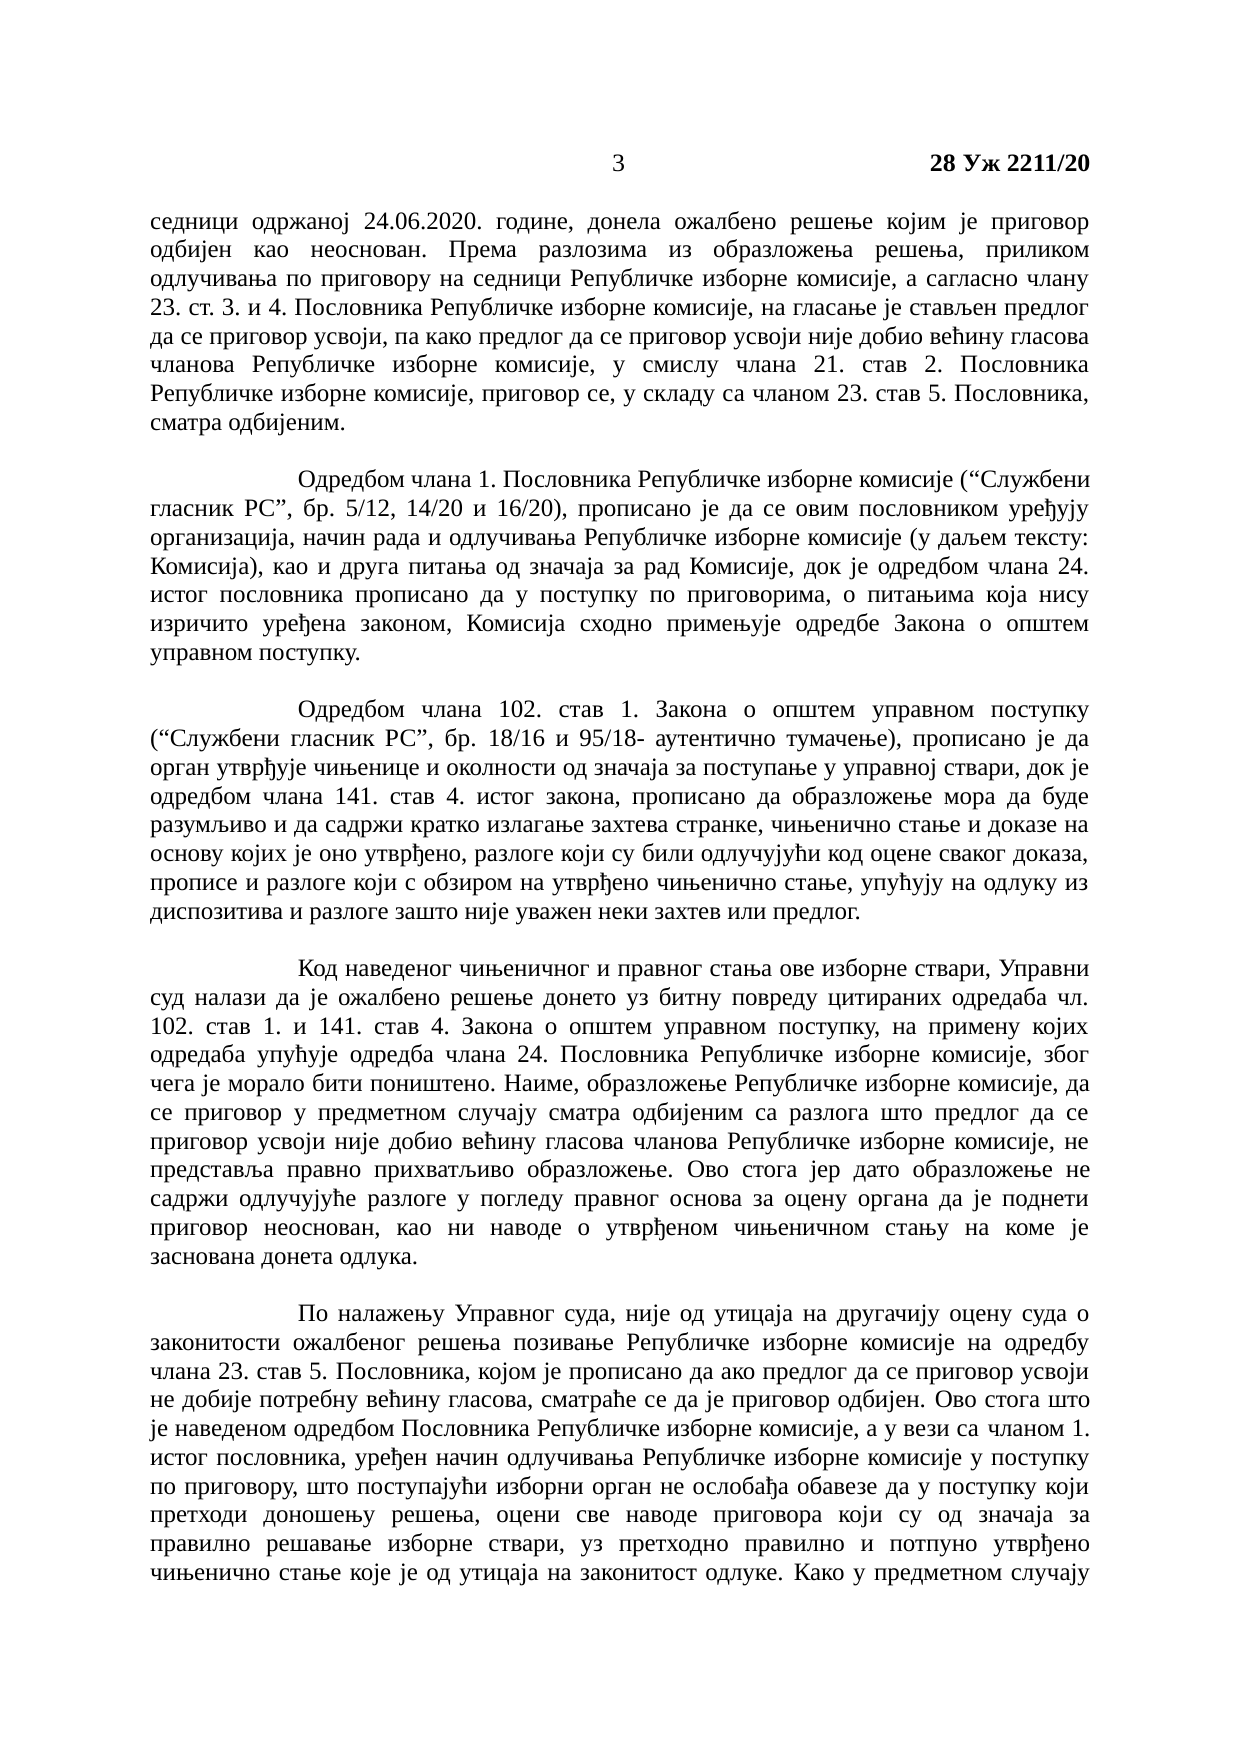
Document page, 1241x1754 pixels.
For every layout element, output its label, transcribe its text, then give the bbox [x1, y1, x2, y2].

text седници одржаној 24.06.2020. године, донела ожалбено решење којим је приговор одбијен као неоснован. Према разлозима из образложења решења, приликом одлучивања по приговору на седници Републичке изборне комисије, а сагласно члану 23. ст. 3. и 4. Пословника Републичке изборне комисије, на гласање је стављен предлог да се приговор усвоји, па како предлог да се приговор усвоји није добио већину гласова чланова Републичке изборне комисије, у смислу члана 21. став 2. Пословника Републичке изборне комисије, приговор се, у складу са чланом 23. став 5. Пословника, сматра одбијеним. [150, 206, 1090, 436]
text По налажењу Управног суда, није од утицаја на другачију оцену суда о законитости ожалбеног решења позивање Републичке изборне комисије на одредбу члана 23. став 5. Пословника, којом је прописано да ако предлог да се приговор усвоји не добије потребну већину гласова, сматраће се да је приговор одбијен. Ово стога што је наведеном одредбом Пословника Републичке изборне комисије, а у вези са чланом 1. истог пословника, уређен начин одлучивања Републичке изборне комисије у поступку по приговору, што поступајући изборни орган не ослобађа обавезе да у поступку који претходи доношењу решења, оцени све наводе приговора који су од значаја за правилно решавање изборне ствари, уз претходно правилно и потпуно утврђено чињенично стање које је од утицаја на законитост одлуке. Како у предметном случају [150, 1298, 1090, 1586]
text Код наведеног чињеничног и правног стања ове изборне ствари, Управни суд налази да је ожалбено решење донето уз битну повреду цитираних одредаба чл. 102. став 1. и 141. став 4. Закона о општем управном поступку, на примену којих одредаба упућује одредба члана 24. Пословника Републичке изборне комисије, због чега је морало бити поништено. Наиме, образложење Републичке изборне комисије, да се приговор у предметном случају сматра одбијеним са разлога што предлог да се приговор усвоји није добио већину гласова чланова Републичке изборне комисије, не представља правно прихватљиво образложење. Ово стога јер дато образложење не садржи одлучујуће разлоге у погледу правног основа за оцену органа да је поднети приговор неоснован, као ни наводе о утврђеном чињеничном стању на коме је заснована донета одлука. [150, 953, 1090, 1269]
text Одредбом члана 1. Пословника Републичке изборне комисије (“Службени гласник РС”, бр. 5/12, 14/20 и 16/20), прописано је да се овим пословником уређују организација, начин рада и одлучивања Републичке изборне комисије (у даљем тексту: Комисија), као и друга питања од значаја за рад Комисије, док је одредбом члана 24. истог пословника прописано да у поступку по приговорима, о питањима која нису изричито уређена законом, Комисија сходно примењује одредбе Закона о општем управном поступку. [150, 464, 1090, 666]
text Одредбом члана 102. став 1. Закона о општем управном поступку (“Службени гласник РС”, бр. 18/16 и 95/18- аутентично тумачење), прописано је да орган утврђује чињенице и околности од значаја за поступање у управној ствари, док је одредбом члана 141. став 4. истог закона, прописано да образложење мора да буде разумљиво и да садржи кратко излагање захтева странке, чињенично стање и доказе на основу којих је оно утврђено, разлоге који су били одлучујући код оцене сваког доказа, прописе и разлоге који с обзиром на утврђено чињенично стање, упућују на одлуку из диспозитива и разлоге зашто није уважен неки захтев или предлог. [150, 694, 1090, 924]
